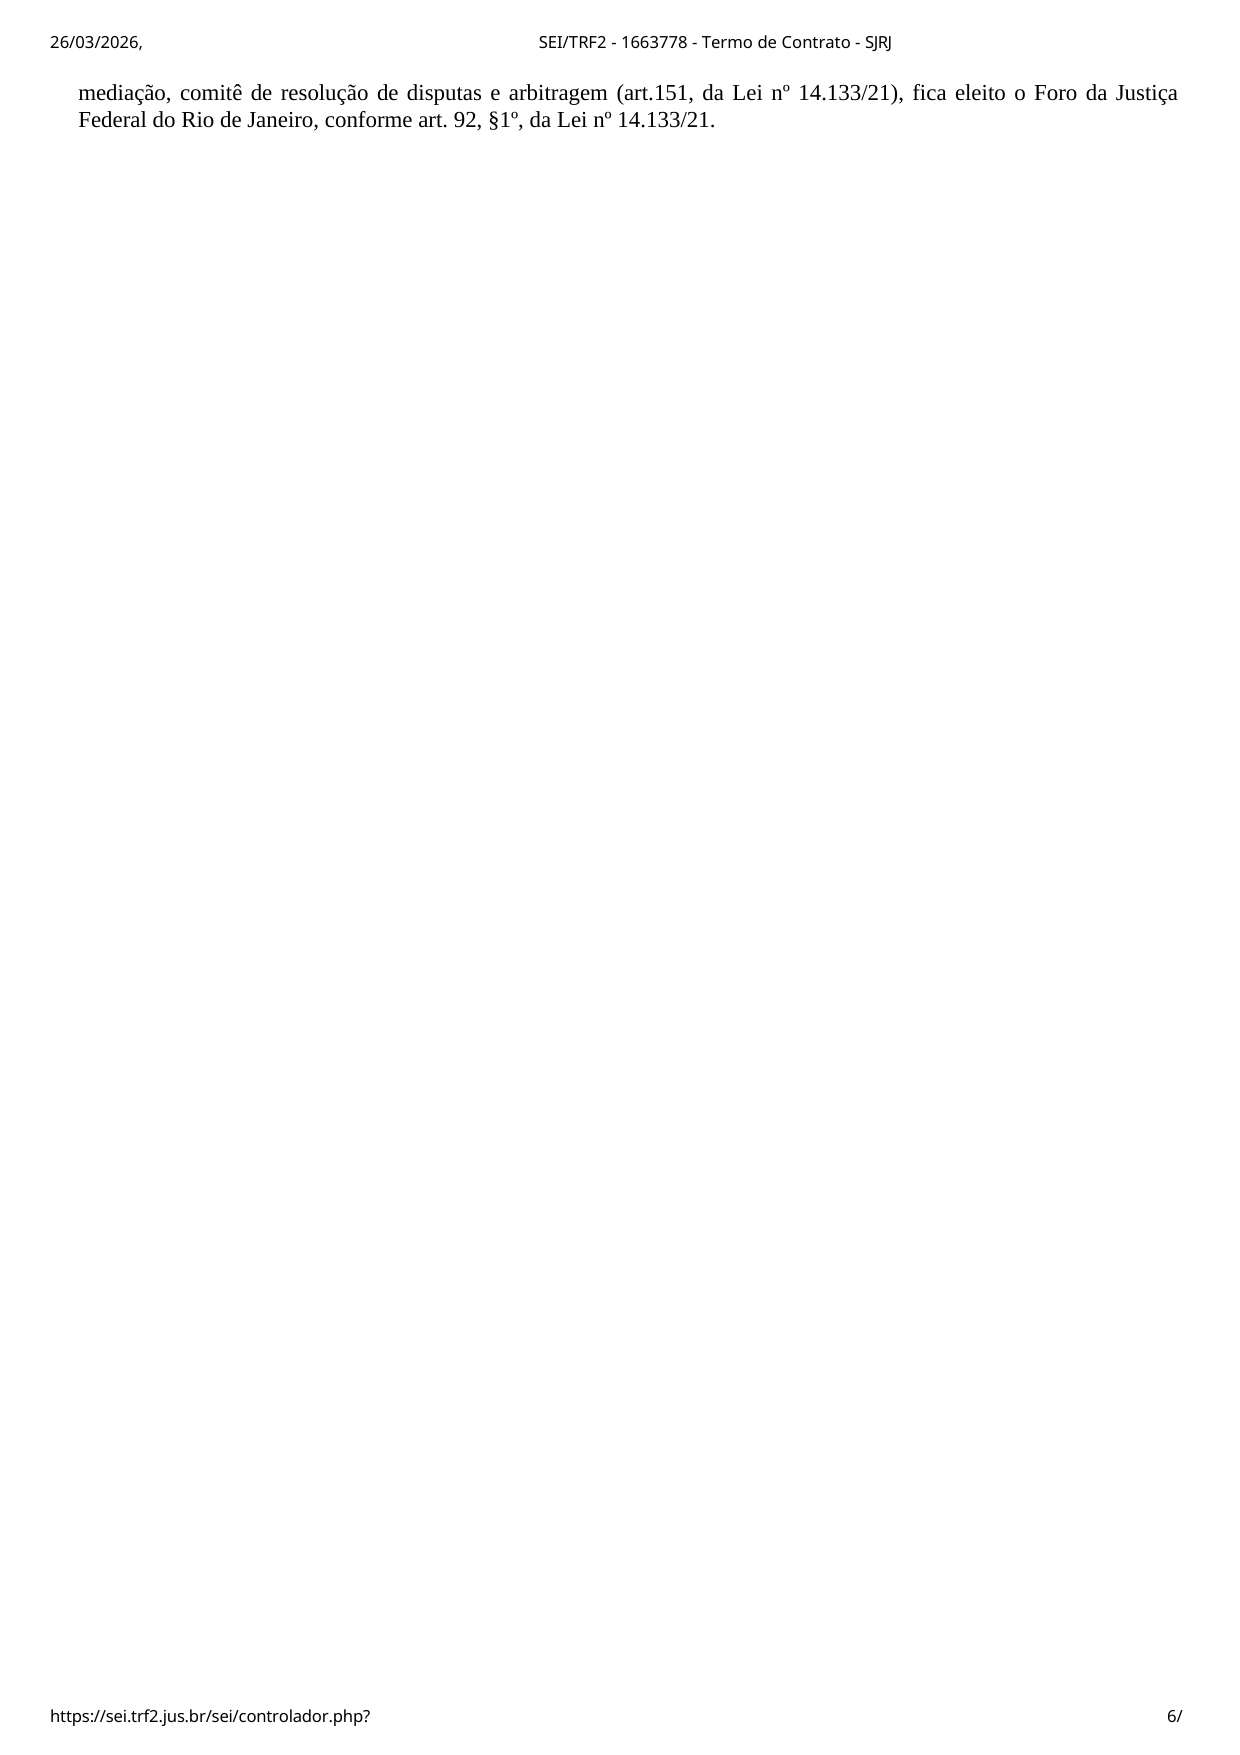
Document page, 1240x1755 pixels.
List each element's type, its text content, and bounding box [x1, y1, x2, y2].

list mediação, comitê de resolução de disputas e arbitragem (art.151, da Lei nº 14.133/21), fica eleito o Foro da Justiça Federal do Rio de Janeiro, conforme art. 92, §1º, da Lei nº 14.133/21. [78, 79, 1181, 132]
